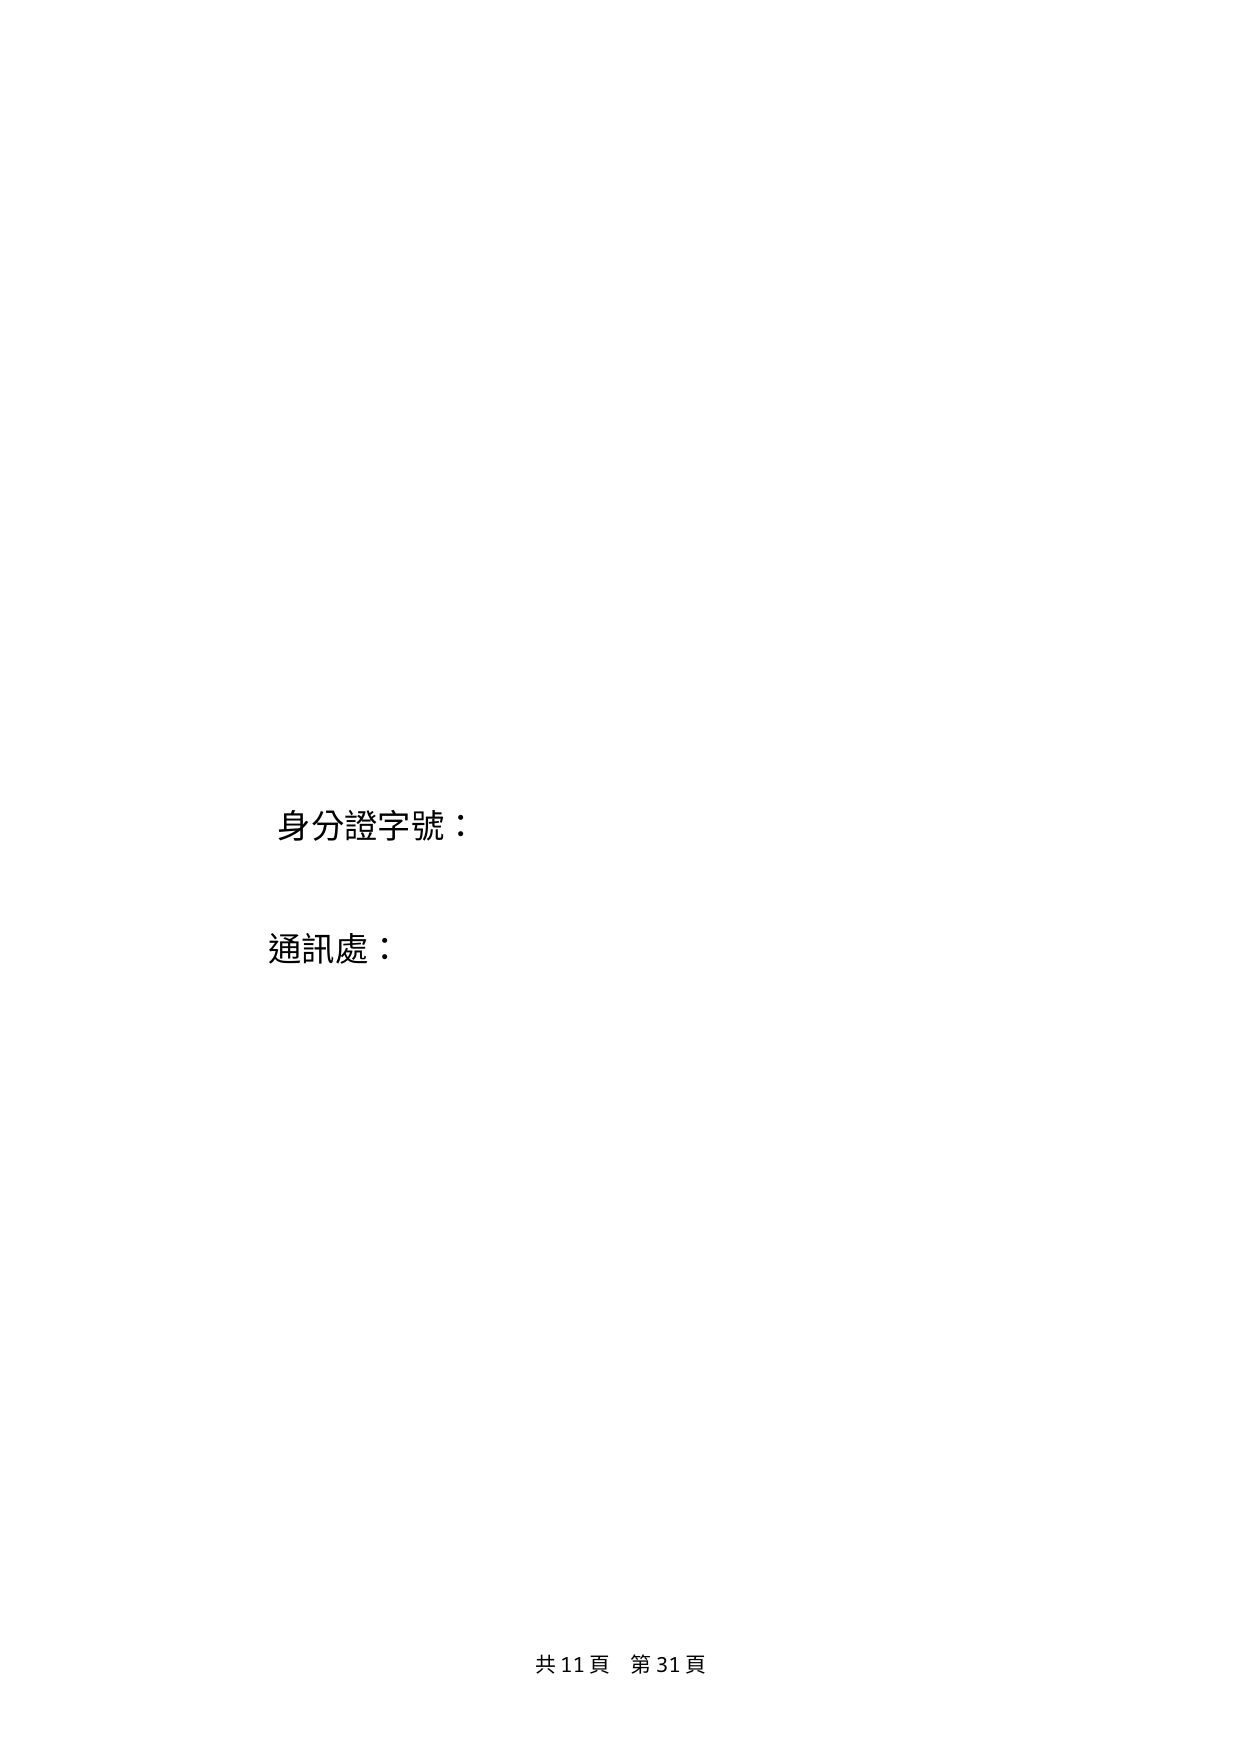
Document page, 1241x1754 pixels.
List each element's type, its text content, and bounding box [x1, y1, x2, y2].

text 身分證字號： [118, 780, 1122, 843]
text 通訊處： [118, 905, 1122, 968]
